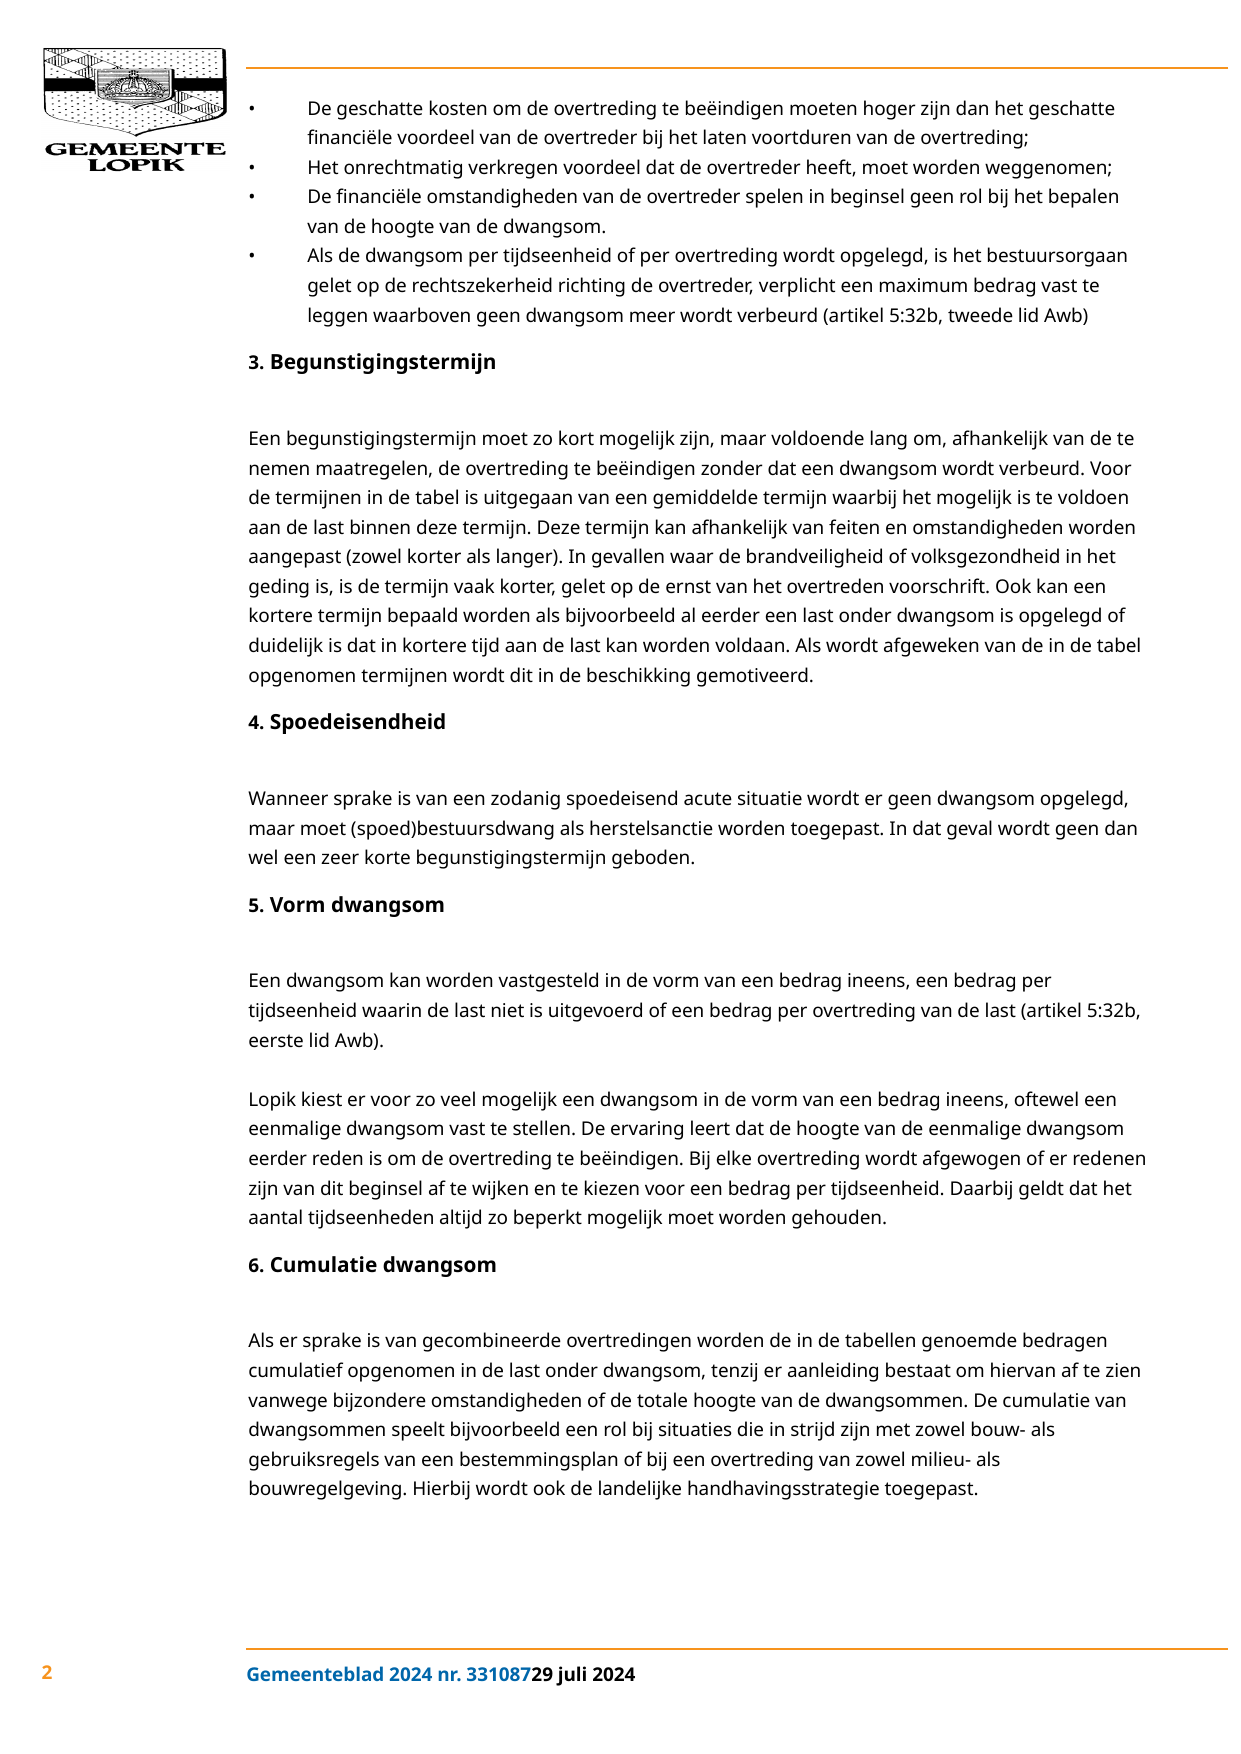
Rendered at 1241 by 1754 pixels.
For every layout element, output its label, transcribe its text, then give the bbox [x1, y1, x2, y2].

text Een begunstigingstermijn moet zo kort mogelijk zijn, maar voldoende lang om, afhankelijk van de te nemen maatregelen, de overtreding te beëindigen zonder dat een dwangsom wordt verbeurd. Voor de termijnen in de tabel is uitgegaan van een gemiddelde termijn waarbij het mogelijk is te voldoen aan de last binnen deze termijn. Deze termijn kan afhankelijk van feiten en omstandigheden worden aangepast (zowel korter als langer). In gevallen waar de brandveiligheid of volksgezondheid in het geding is, is de termijn vaak korter, gelet op de ernst van het overtreden voorschrift. Ook kan een kortere termijn bepaald worden als bijvoorbeeld al eerder een last onder dwangsom is opgelegd of duidelijk is dat in kortere tijd aan de last kan worden voldaan. Als wordt afgeweken van de in de tabel opgenomen termijnen wordt dit in de beschikking gemotiveerd. [248, 425, 1152, 688]
text Een dwangsom kan worden vastgesteld in de vorm van een bedrag ineens, een bedrag per tijdseenheid waarin de last niet is uitgevoerd of een bedrag per overtreding van de last (artikel 5:32b, eerste lid Awb). [248, 968, 1152, 1053]
text Als er sprake is van gecombineerde overtredingen worden de in de tabellen genoemde bedragen cumulatief opgenomen in de last onder dwangsom, tenzij er aanleiding bestaat om hiervan af te zien vanwege bijzondere omstandigheden of de totale hoogte van de dwangsommen. De cumulatie van dwangsommen speelt bijvoorbeeld een rol bij situaties die in strijd zijn met zowel bouw- als gebruiksregels van een bestemmingsplan of bij een overtreding van zowel milieu- als bouwregelgeving. Hierbij wordt ook de landelijke handhavingsstrategie toegepast. [248, 1328, 1152, 1501]
text 4. Spoedeisendheid [248, 707, 1152, 736]
list De geschatte kosten om de overtreding te beëindigen moeten hoger zijn dan het geschatte financiële voordeel van de overtreder bij het laten voortduren van de overtreding; [248, 95, 1152, 150]
list De financiële omstandigheden van de overtreder spelen in beginsel geen rol bij het bepalen van de hoogte van de dwangsom. [248, 183, 1152, 239]
text Wanneer sprake is van een zodanig spoedeisend acute situatie wordt er geen dwangsom opgelegd, maar moet (spoed)bestuursdwang als herstelsanctie worden toegepast. In dat geval wordt geen dan wel een zeer korte begunstigingstermijn geboden. [248, 785, 1152, 870]
list Het onrechtmatig verkregen voordeel dat de overtreder heeft, moet worden weggenomen; [248, 154, 1152, 180]
text Lopik kiest er voor zo veel mogelijk een dwangsom in de vorm van een bedrag ineens, oftewel een eenmalige dwangsom vast te stellen. De ervaring leert dat de hoogte van de eenmalige dwangsom eerder reden is om de overtreding te beëindigen. Bij elke overtreding wordt afgewogen of er redenen zijn van dit beginsel af te wijken en te kiezen voor een bedrag per tijdseenheid. Daarbij geldt dat het aantal tijdseenheden altijd zo beperkt mogelijk moet worden gehouden. [248, 1086, 1152, 1230]
text 3. Begunstigingstermijn [248, 347, 1152, 376]
text 6. Cumulatie dwangsom [248, 1250, 1152, 1278]
list Als de dwangsom per tijdseenheid of per overtreding wordt opgelegd, is het bestuursorgaan gelet op de rechtszekerheid richting de overtreder, verplicht een maximum bedrag vast te leggen waarboven geen dwangsom meer wordt verbeurd (artikel 5:32b, tweede lid Awb) [248, 243, 1152, 328]
text 5. Vorm dwangsom [248, 890, 1152, 918]
picture [41, 47, 231, 172]
